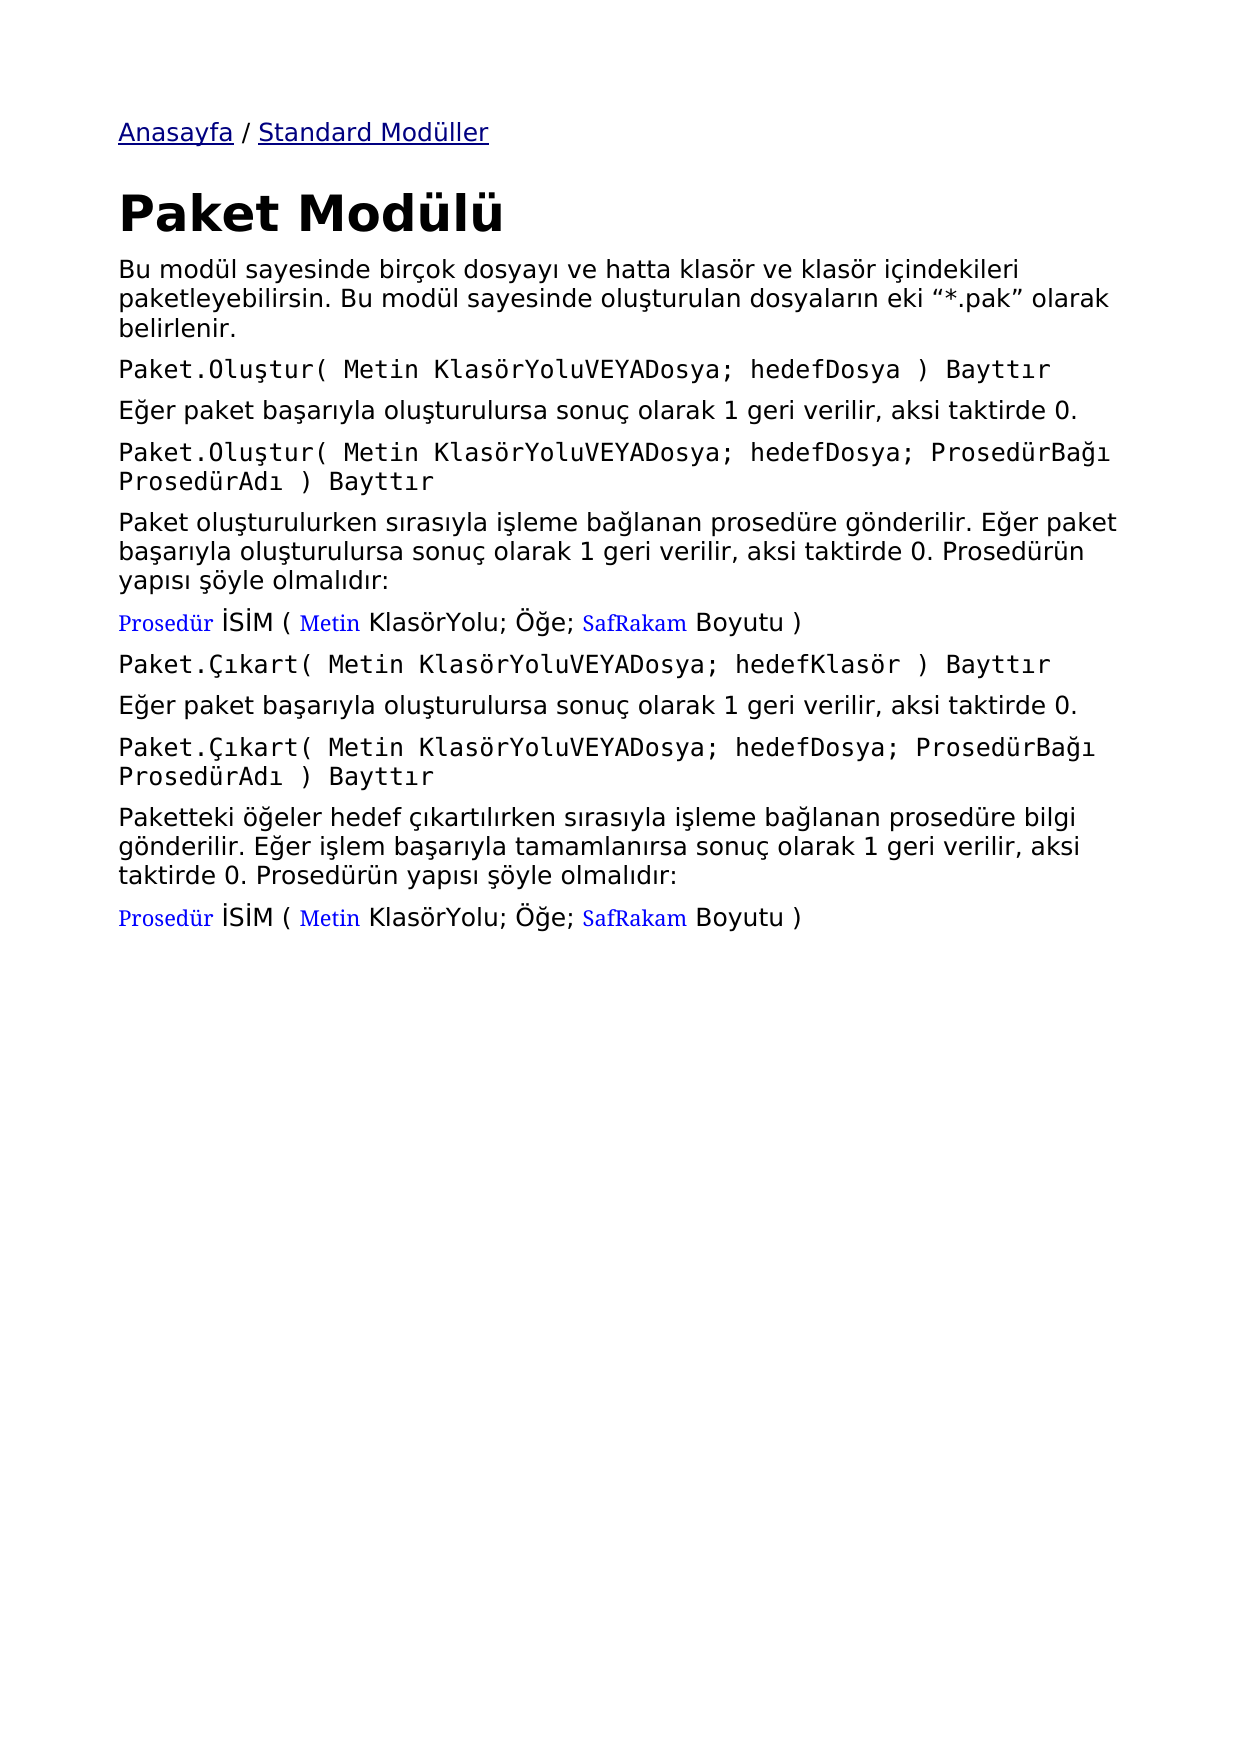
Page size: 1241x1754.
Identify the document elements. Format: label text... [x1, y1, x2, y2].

text Prosedür İSİM ( Metin KlasörYolu; Öğe; SafRakam Boyutu ) [118, 903, 1122, 933]
text Prosedür İSİM ( Metin KlasörYolu; Öğe; SafRakam Boyutu ) [118, 608, 1122, 638]
text Paket.Çıkart( Metin KlasörYoluVEYADosya; hedefKlasör ) Bayttır [118, 651, 1122, 680]
text Paketteki öğeler hedef çıkartılırken sırasıyla işleme bağlanan prosedüre bilgi gönderilir. Eğer işlem başarıyla tamamlanırsa sonuç olarak 1 geri verilir, aksi taktirde 0. Prosedürün yapısı şöyle olmalıdır: [118, 803, 1122, 891]
text Paket.Oluştur( Metin KlasörYoluVEYADosya; hedefDosya; ProsedürBağı ProsedürAdı ) Bayttır [118, 438, 1122, 496]
text Paket.Çıkart( Metin KlasörYoluVEYADosya; hedefDosya; ProsedürBağı ProsedürAdı ) Bayttır [118, 733, 1122, 791]
subtitle Paket Modülü [118, 185, 1122, 243]
text Paket.Oluştur( Metin KlasörYoluVEYADosya; hedefDosya ) Bayttır [118, 356, 1122, 385]
text Bu modül sayesinde birçok dosyayı ve hatta klasör ve klasör içindekileri paketleyebilirsin. Bu modül sayesinde oluşturulan dosyaların eki “*.pak” olarak belirlenir. [118, 256, 1122, 343]
text Eğer paket başarıyla oluşturulursa sonuç olarak 1 geri verilir, aksi taktirde 0. [118, 691, 1122, 721]
text Paket oluşturulurken sırasıyla işleme bağlanan prosedüre gönderilir. Eğer paket başarıyla oluşturulursa sonuç olarak 1 geri verilir, aksi taktirde 0. Prosedürün yapısı şöyle olmalıdır: [118, 508, 1122, 596]
text Anasayfa / Standard Modüller [118, 118, 1122, 147]
text Eğer paket başarıyla oluşturulursa sonuç olarak 1 geri verilir, aksi taktirde 0. [118, 396, 1122, 426]
